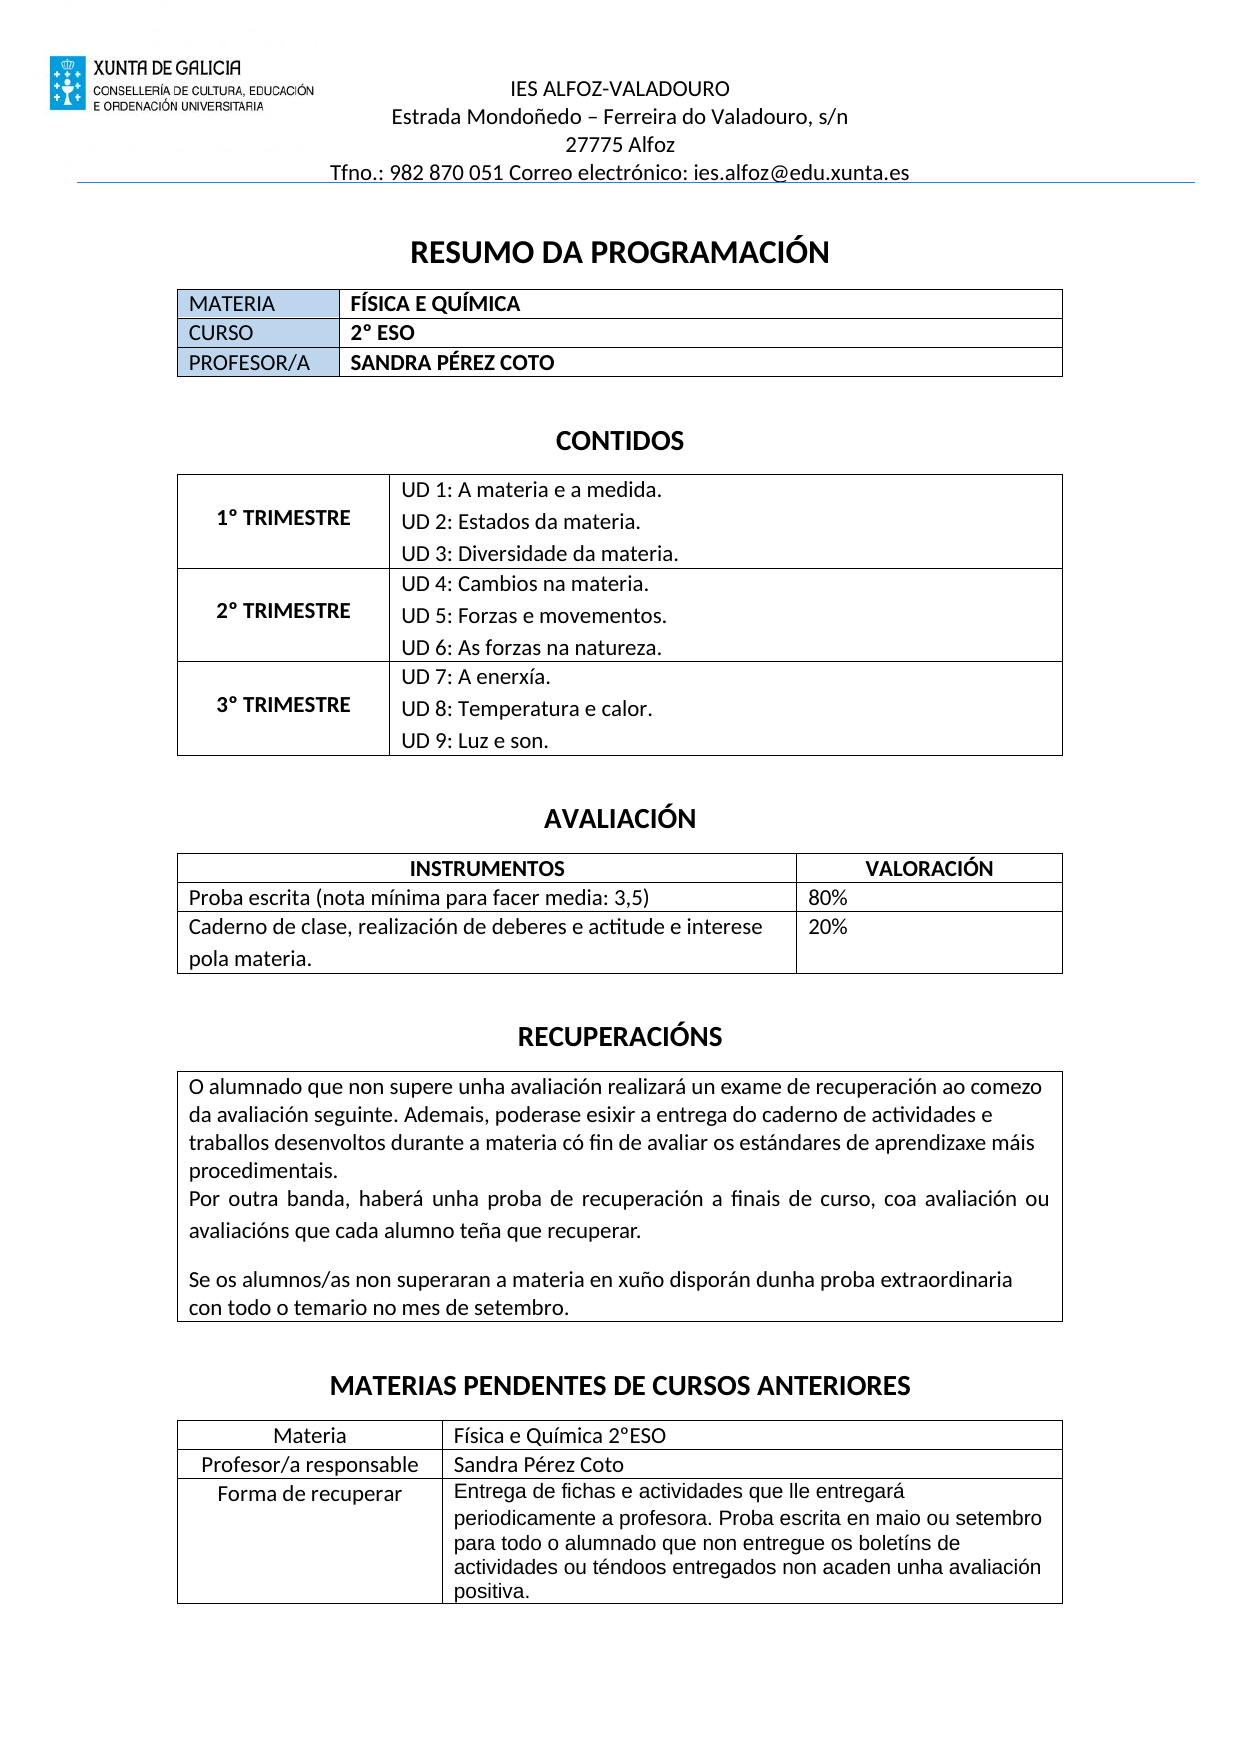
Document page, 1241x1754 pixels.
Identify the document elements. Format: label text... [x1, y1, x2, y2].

text AVALIACIÓN [177, 800, 1063, 836]
text CONTIDOS [177, 422, 1063, 457]
table_header Materia [178, 1421, 442, 1449]
text RESUMO DA PROGRAMACIÓN [177, 231, 1063, 271]
text MATERIAS PENDENTES DE CURSOS ANTERIORES [177, 1367, 1063, 1403]
table_header UD 1: A materia e a medida. UD 2: Estados da materia. UD 3: Diversidade da materia. [390, 475, 1062, 568]
table_cell Proba escrita (nota mínima para facer media: 3,5) [178, 883, 796, 911]
table_cell PROFESOR/A [178, 348, 339, 376]
table_cell 20% [797, 912, 1062, 972]
table_header O alumnado que non supere unha avaliación realizará un exame de recuperación ao comezo da avaliación seguinte. Ademais, poderase esixir a entrega do caderno de actividades e traballos desenvoltos durante a materia có fin de avaliar os estándares de aprendizaxe máis procedimentais. Por outra banda, haberá unha proba de recuperación a finais de curso, coa avaliación ou avaliacións que cada alumno teña que recuperar. Se os alumnos/as non superaran a materia en xuño disporán dunha proba extraordinaria con todo o temario no mes de setembro. [178, 1072, 1062, 1321]
table_cell Forma de recuperar [178, 1479, 442, 1603]
table_cell Profesor/a responsable [178, 1450, 442, 1478]
table_cell SANDRA PÉREZ COTO [340, 348, 1062, 376]
table_header MATERIA [178, 290, 339, 317]
picture [43, 0, 318, 168]
table_header 1º TRIMESTRE [178, 475, 389, 568]
table_header VALORACIÓN [797, 854, 1062, 882]
table_header FÍSICA E QUÍMICA [340, 290, 1062, 317]
table_cell Caderno de clase, realización de deberes e actitude e interese pola materia. [178, 912, 796, 972]
table_cell Entrega de fichas e actividades que lle entregará periodicamente a profesora. Proba escrita en maio ou setembro para todo o alumnado que non entregue os boletíns de actividades ou téndoos entregados non acaden unha avaliación positiva. [443, 1479, 1062, 1603]
table_cell 80% [797, 883, 1062, 911]
table_cell UD 7: A enerxía. UD 8: Temperatura e calor. UD 9: Luz e son. [390, 662, 1062, 754]
table_cell 3º TRIMESTRE [178, 662, 389, 754]
table_cell CURSO [178, 319, 339, 347]
table_cell 2º TRIMESTRE [178, 569, 389, 661]
text RECUPERACIÓNS [177, 1018, 1063, 1054]
table_cell UD 4: Cambios na materia. UD 5: Forzas e movementos. UD 6: As forzas na natureza. [390, 569, 1062, 661]
table_header INSTRUMENTOS [178, 854, 796, 882]
table_header Física e Química 2ºESO [443, 1421, 1062, 1449]
table_cell 2º ESO [340, 319, 1062, 347]
table_cell Sandra Pérez Coto [443, 1450, 1062, 1478]
